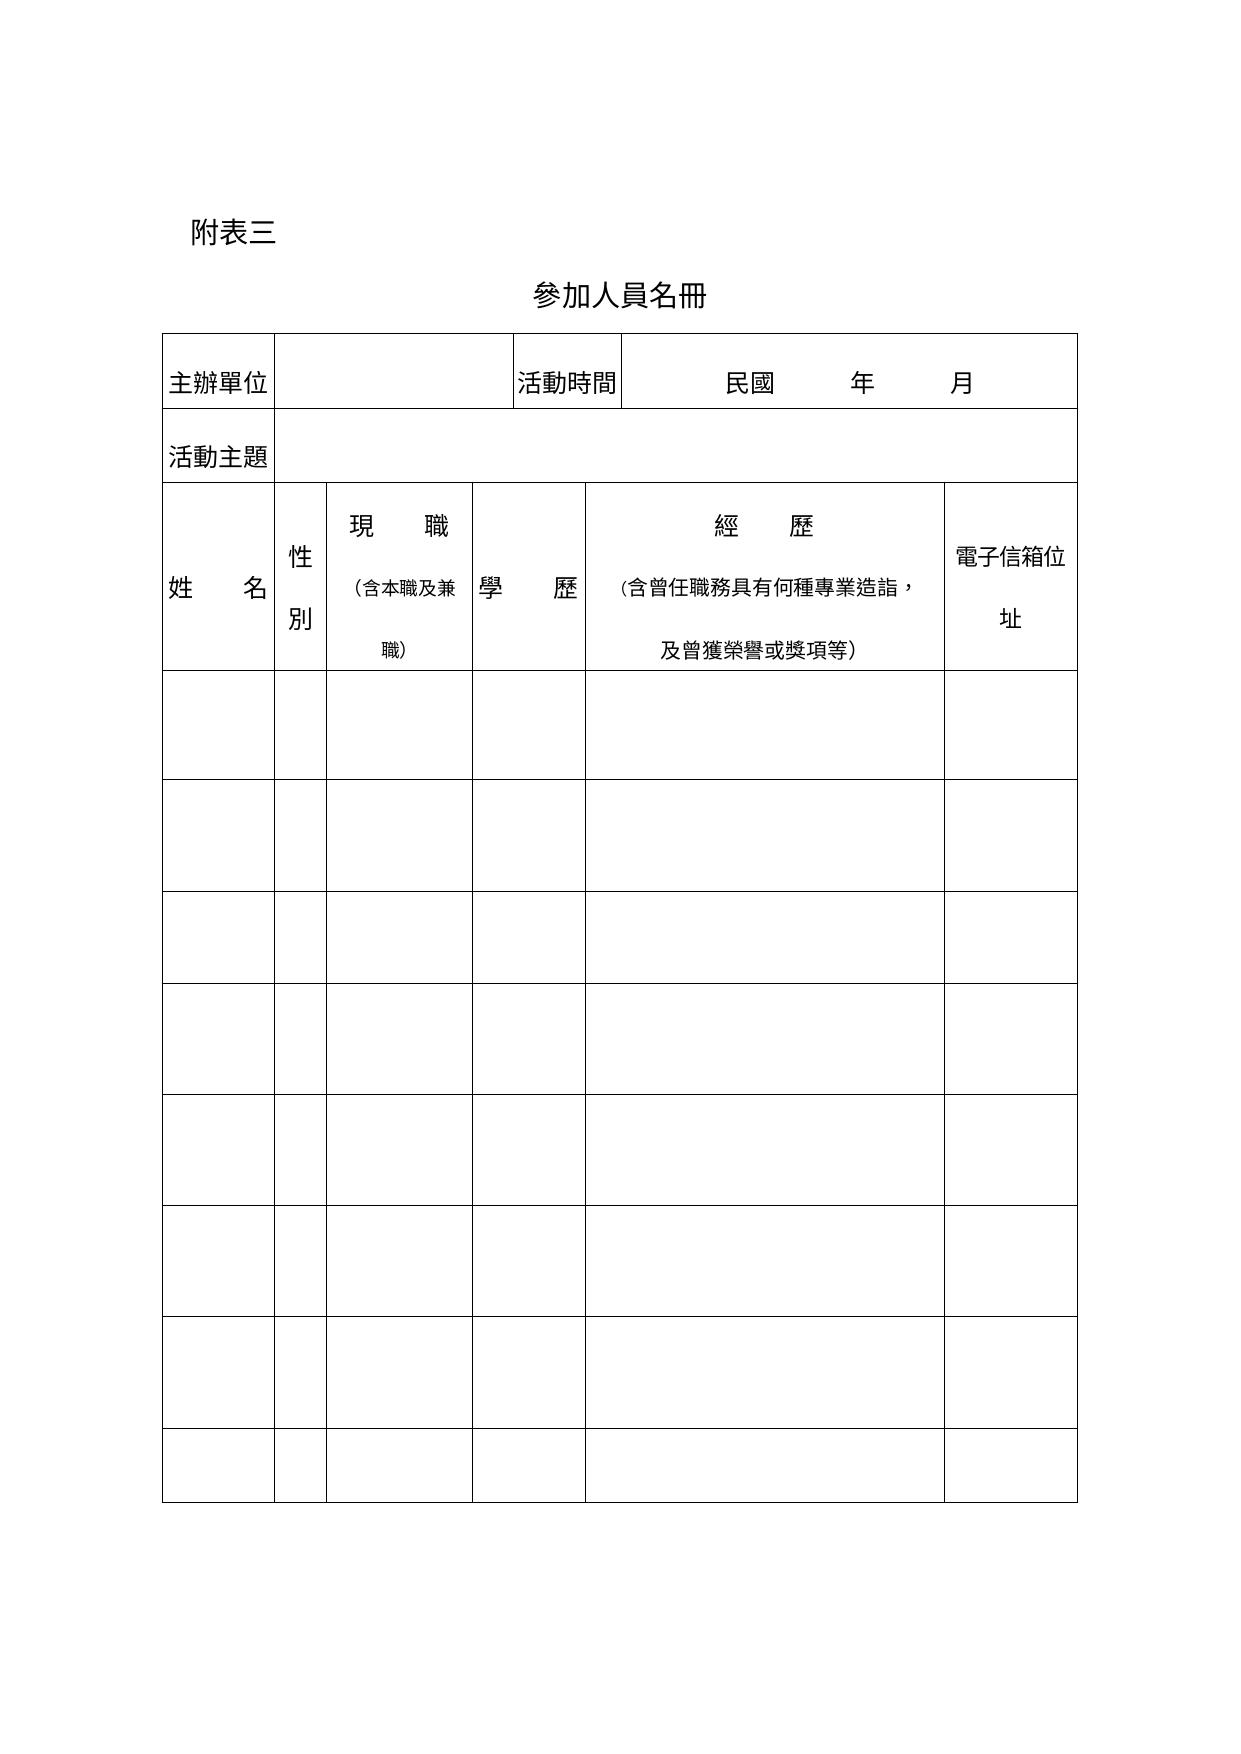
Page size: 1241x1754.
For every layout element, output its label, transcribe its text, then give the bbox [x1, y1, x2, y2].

table_cell [473, 1429, 585, 1502]
table_cell [586, 1429, 944, 1502]
table_cell [473, 984, 585, 1094]
table_cell [945, 1206, 1077, 1316]
table_cell [586, 1317, 944, 1428]
table_cell [275, 892, 326, 983]
table_cell 經 歷 （含曾任職務具有何種專業造詣， 及曾獲榮譽或獎項等） [586, 483, 944, 670]
table_cell [163, 780, 274, 891]
table_cell [473, 1206, 585, 1316]
table_cell [945, 984, 1077, 1094]
table_cell [586, 780, 944, 891]
table_cell [586, 892, 944, 983]
table_cell [945, 780, 1077, 891]
table_cell [163, 1317, 274, 1428]
table_cell [275, 1206, 326, 1316]
table_header [275, 334, 513, 408]
table_cell 性 別 [275, 483, 326, 670]
table_cell [586, 1206, 944, 1316]
table_cell 學 歷 [473, 483, 585, 670]
table_cell [945, 1317, 1077, 1428]
table_cell [163, 1095, 274, 1205]
table_cell [945, 671, 1077, 779]
table_cell [275, 1095, 326, 1205]
table_header 活動時間 [514, 334, 621, 408]
table_cell [327, 1429, 472, 1502]
table_cell [163, 671, 274, 779]
table_cell [163, 1429, 274, 1502]
table_cell [473, 780, 585, 891]
table_cell [945, 1429, 1077, 1502]
table_cell [473, 1095, 585, 1205]
table_cell [473, 671, 585, 779]
table_cell [327, 892, 472, 983]
table_cell 活動主題 [163, 409, 274, 482]
table_cell [275, 671, 326, 779]
table_cell 電子信箱位址 [945, 483, 1077, 670]
text 參加人員名冊 [165, 252, 1075, 314]
table_cell [473, 1317, 585, 1428]
table_cell [275, 1317, 326, 1428]
table_cell [275, 1429, 326, 1502]
table_cell [327, 1095, 472, 1205]
table_cell [473, 892, 585, 983]
table_cell [275, 409, 1077, 482]
table_cell [327, 984, 472, 1094]
table_cell [327, 1206, 472, 1316]
table_cell [163, 984, 274, 1094]
table_cell 現 職 （含本職及兼職） [327, 483, 472, 670]
table_cell [327, 1317, 472, 1428]
table_header 主辦單位 [163, 334, 274, 408]
table_cell [275, 984, 326, 1094]
table_cell [945, 1095, 1077, 1205]
table_cell [945, 892, 1077, 983]
table_cell [275, 780, 326, 891]
table_cell [327, 780, 472, 891]
text 附表三 [190, 189, 1075, 252]
table_cell [586, 1095, 944, 1205]
table_cell [327, 671, 472, 779]
table_cell [586, 984, 944, 1094]
table_cell [163, 1206, 274, 1316]
table_cell 姓 名 [163, 483, 274, 670]
table_cell [586, 671, 944, 779]
table_header 民國 年 月 [622, 334, 1077, 408]
table_cell [163, 892, 274, 983]
